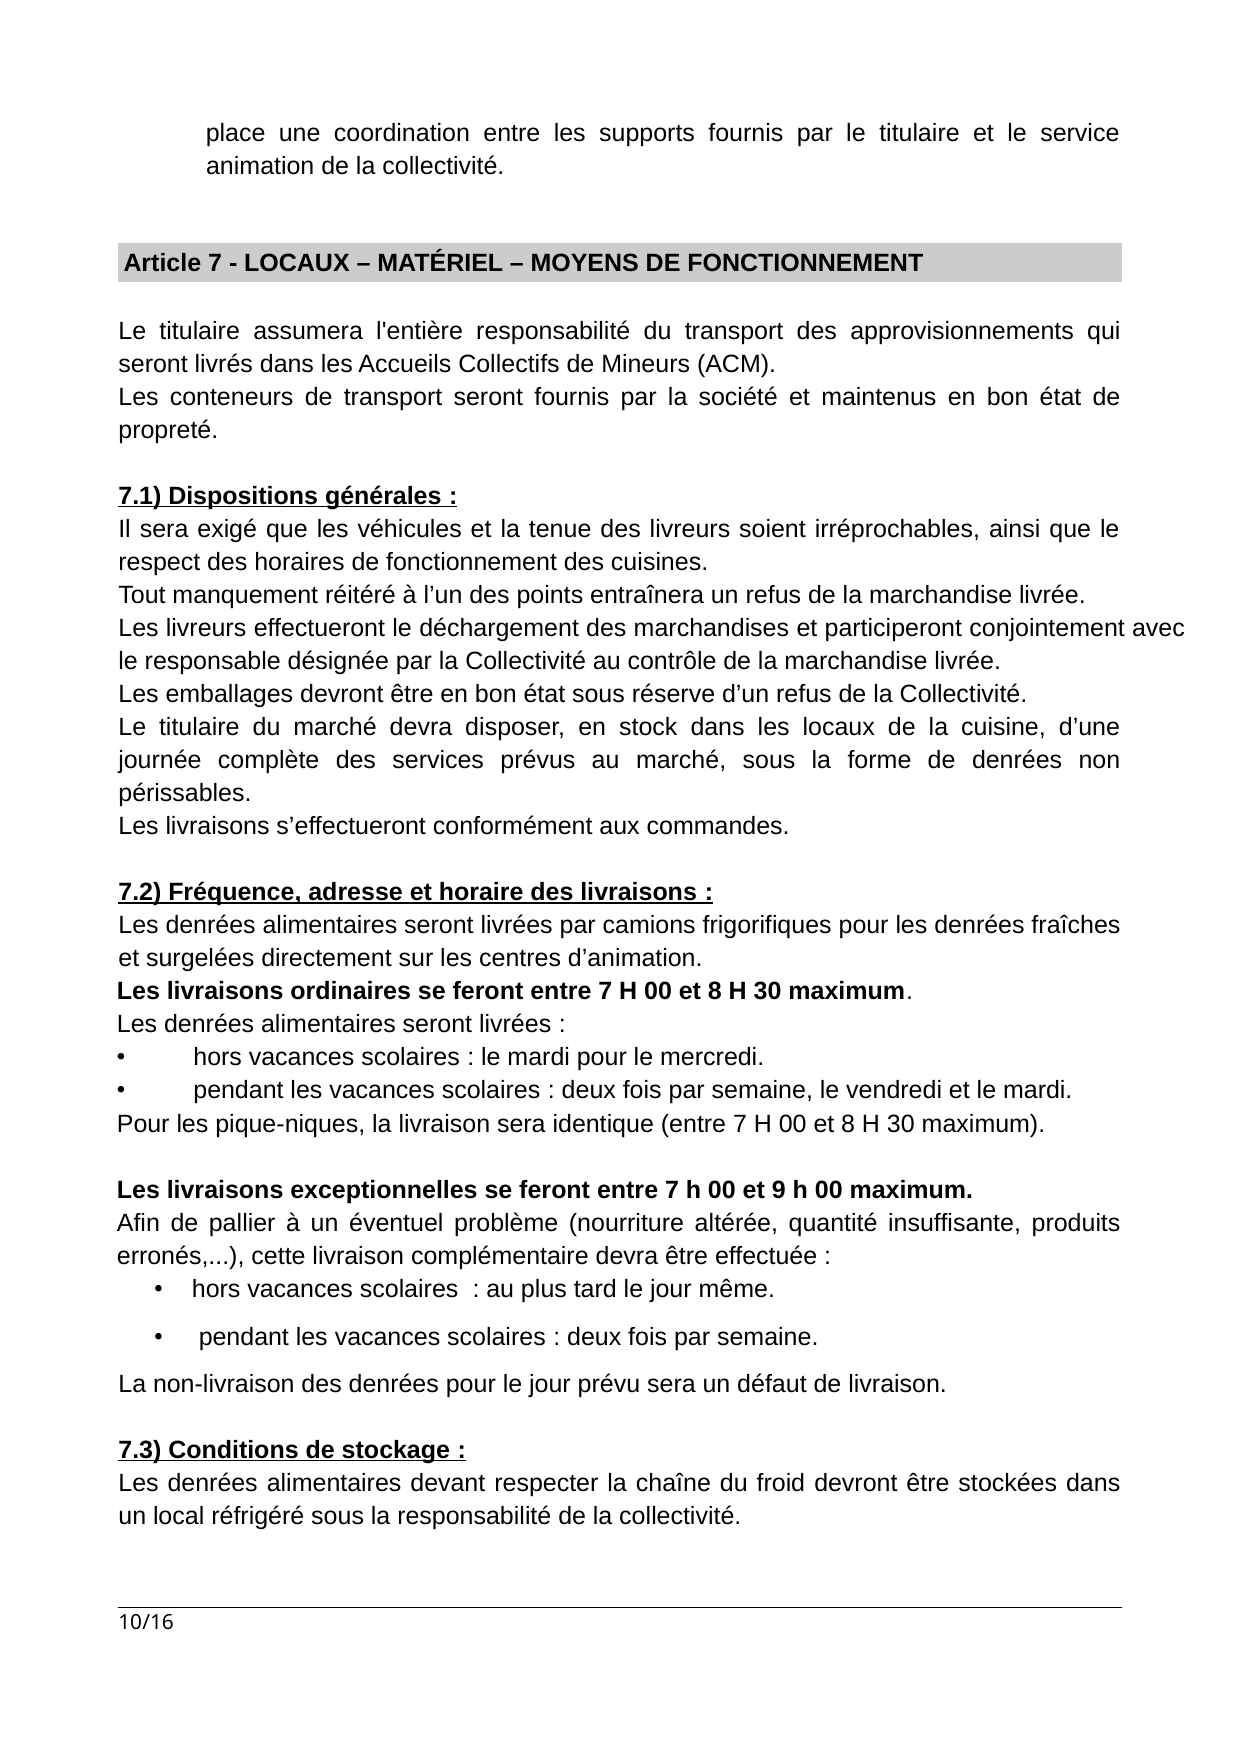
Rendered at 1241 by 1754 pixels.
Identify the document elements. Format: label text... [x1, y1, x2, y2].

text Tout manquement réitéré à l’un des points entraînera un refus de la marchandise livrée. [118, 580, 1187, 609]
text Les livraisons exceptionnelles se feront entre 7 h 00 et 9 h 00 maximum. [117, 1175, 1122, 1203]
text Les livraisons s’effectueront conformément aux commandes. [118, 811, 1122, 840]
text Il sera exigé que les véhicules et la tenue des livreurs soient irréprochables, ainsi que le respect des horaires de fonctionnement des cuisines. [118, 514, 1122, 576]
text 7.2) Fréquence, adresse et horaire des livraisons : [118, 877, 1122, 906]
list pendant les vacances scolaires : deux fois par semaine, le vendredi et le mardi. [117, 1076, 1122, 1104]
text Pour les pique-niques, la livraison sera identique (entre 7 H 00 et 8 H 30 maximum). [117, 1109, 1122, 1137]
text 7.1) Dispositions générales : [118, 481, 1122, 510]
text 7.3) Conditions de stockage : [118, 1435, 1122, 1464]
list hors vacances scolaires : le mardi pour le mercredi. [117, 1042, 1122, 1071]
list pendant les vacances scolaires : deux fois par semaine. [154, 1321, 1122, 1350]
text Les denrées alimentaires seront livrées : [117, 1009, 1122, 1038]
text Les conteneurs de transport seront fournis par la société et maintenus en bon état de propreté. [118, 382, 1122, 444]
text Les denrées alimentaires seront livrées par camions frigorifiques pour les denrées fraîches et surgelées directement sur les centres d’animation. [118, 910, 1122, 972]
text Les denrées alimentaires devant respecter la chaîne du froid devront être stockées dans un local réfrigéré sous la responsabilité de la collectivité. [118, 1468, 1122, 1530]
text Les emballages devront être en bon état sous réserve d’un refus de la Collectivité. [118, 679, 1122, 708]
text place une coordination entre les supports fournis par le titulaire et le service animation de la collectivité. [118, 118, 1122, 180]
text Le titulaire du marché devra disposer, en stock dans les locaux de la cuisine, d’une journée complète des services prévus au marché, sous la forme de denrées non périssables. [118, 712, 1122, 807]
text La non-livraison des denrées pour le jour prévu sera un défaut de livraison. [118, 1369, 1122, 1398]
subtitle Article 7 - LOCAUX – MATÉRIEL – MOYENS DE FONCTIONNEMENT [120, 246, 1120, 280]
text Les livraisons ordinaires se feront entre 7 H 00 et 8 H 30 maximum. [117, 976, 1122, 1005]
list hors vacances scolaires : au plus tard le jour même. [154, 1274, 1122, 1303]
text Le titulaire assumera l'entière responsabilité du transport des approvisionnements qui seront livrés dans les Accueils Collectifs de Mineurs (ACM). [118, 316, 1122, 378]
text Afin de pallier à un éventuel problème (nourriture altérée, quantité insuffisante, produits erronés,...), cette livraison complémentaire devra être effectuée : [117, 1208, 1122, 1269]
text Les livreurs effectueront le déchargement des marchandises et participeront conjointement avec le responsable désignée par la Collectivité au contrôle de la marchandise livrée. [118, 613, 1187, 675]
